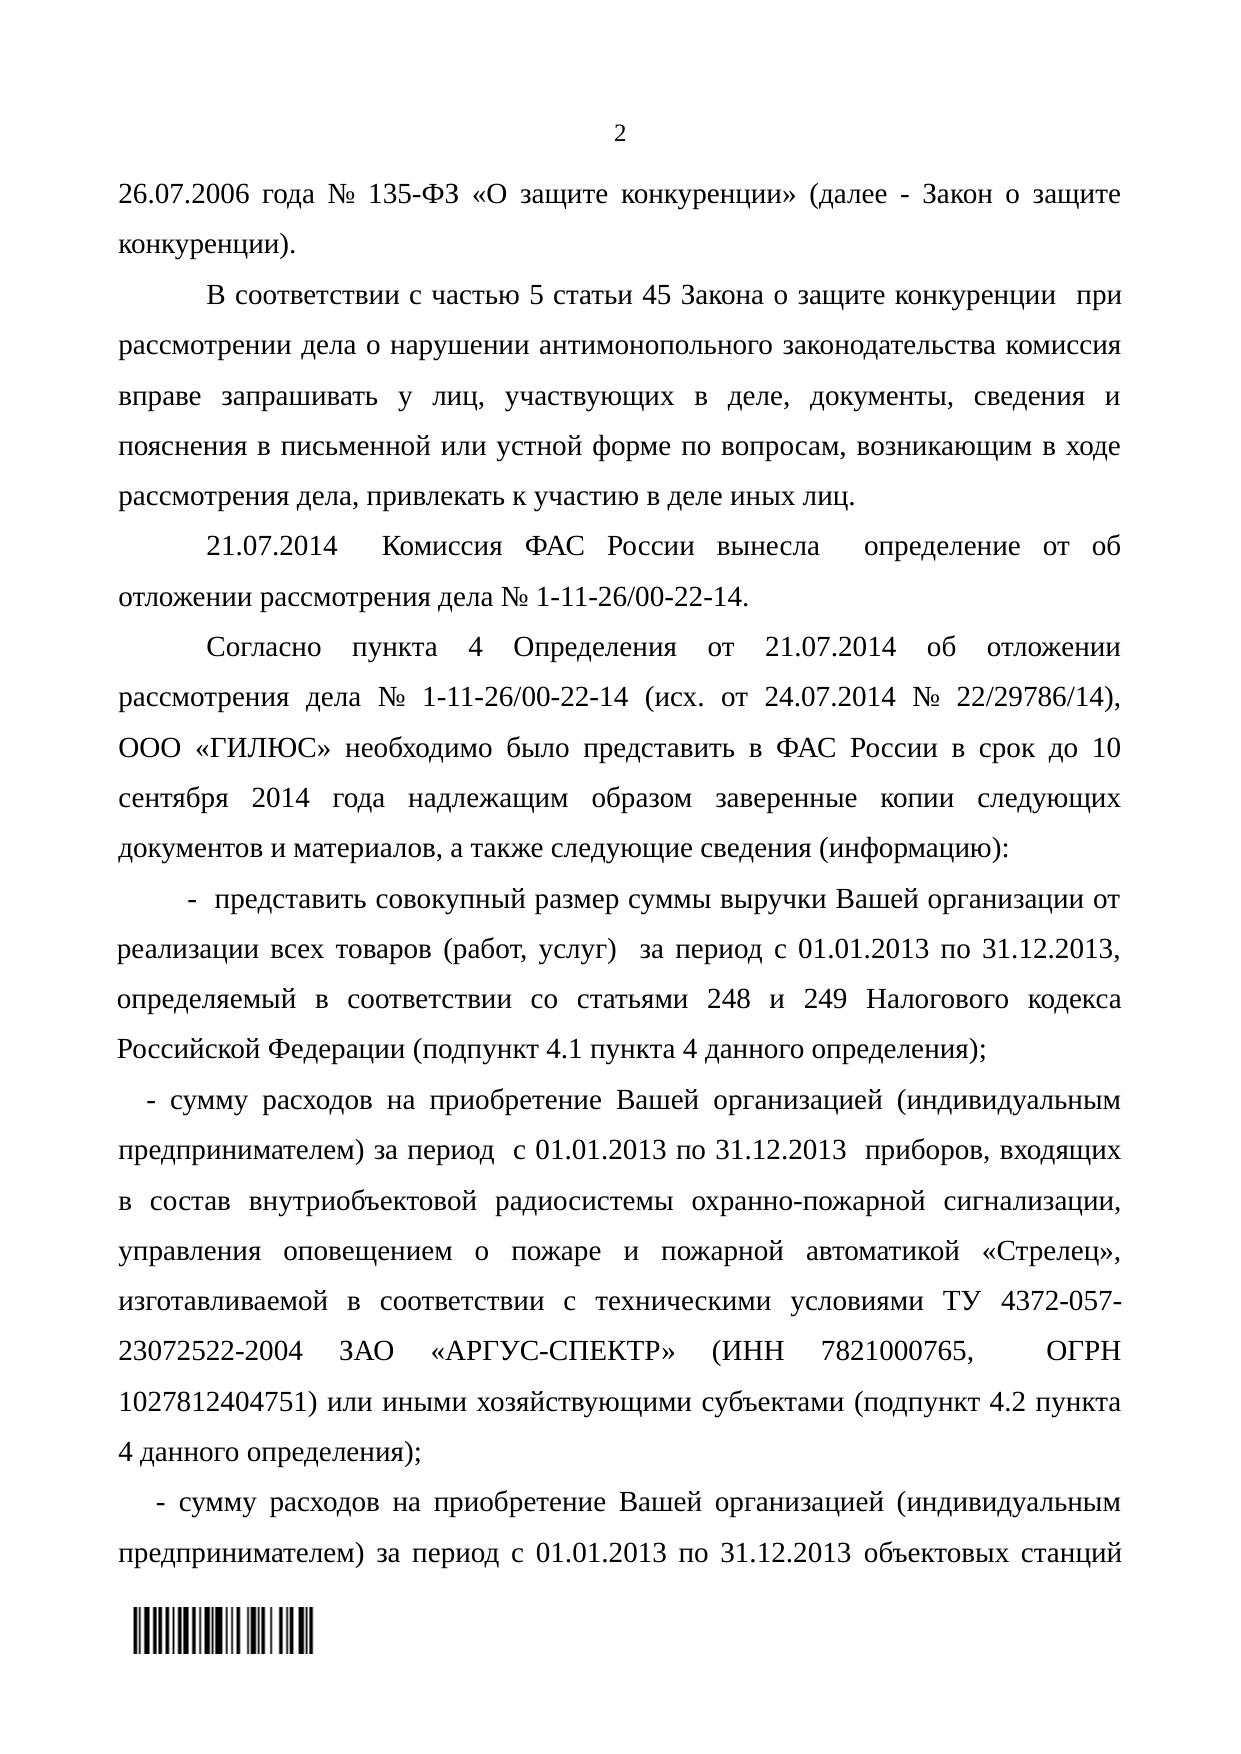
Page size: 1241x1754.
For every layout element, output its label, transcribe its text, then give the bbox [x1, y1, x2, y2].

text В соответствии с частью 5 статьи 45 Закона о защите конкуренции при рассмотрении дела о нарушении антимонопольного законодательства комиссия вправе запрашивать у лиц, участвующих в деле, документы, сведения и пояснения в письменной или устной форме по вопросам, возникающим в ходе рассмотрения дела, привлекать к участию в деле иных лиц. [118, 277, 1122, 512]
text Согласно пункта 4 Определения от 21.07.2014 об отложении рассмотрения дела № 1-11-26/00-22-14 (исх. от 24.07.2014 № 22/29786/14), ООО «ГИЛЮС» необходимо было представить в ФАС России в срок до 10 сентября 2014 года надлежащим образом заверенные копии следующих документов и материалов, а также следующие сведения (информацию): [118, 629, 1122, 864]
text 21.07.2014 Комиссия ФАС России вынесла определение от об отложении рассмотрения дела № 1-11-26/00-22-14. [118, 528, 1122, 612]
text 26.07.2006 года № 135-ФЗ «О защите конкуренции» (далее - Закон о защите конкуренции). [118, 176, 1122, 260]
picture [118, 1607, 331, 1654]
list - представить совокупный размер суммы выручки Вашей организации от реализации всех товаров (работ, услуг) за период с 01.01.2013 по 31.12.2013, определяемый в соответствии со статьями 248 и 249 Налогового кодекса Российской Федерации (подпункт 4.1 пункта 4 данного определения); [117, 881, 1122, 1065]
list - сумму расходов на приобретение Вашей организацией (индивидуальным предпринимателем) за период с 01.01.2013 по 31.12.2013 приборов, входящих в состав внутриобъектовой радиосистемы охранно-пожарной сигнализации, управления оповещением о пожаре и пожарной автоматикой «Стрелец», изготавливаемой в соответствии с техническими условиями ТУ 4372-057-23072522-2004 ЗАО «АРГУС-СПЕКТР» (ИНН 7821000765, ОГРН 1027812404751) или иными хозяйствующими субъектами (подпункт 4.2 пункта 4 данного определения); [118, 1082, 1122, 1468]
list - сумму расходов на приобретение Вашей организацией (индивидуальным предпринимателем) за период с 01.01.2013 по 31.12.2013 объектовых станций [118, 1484, 1122, 1568]
